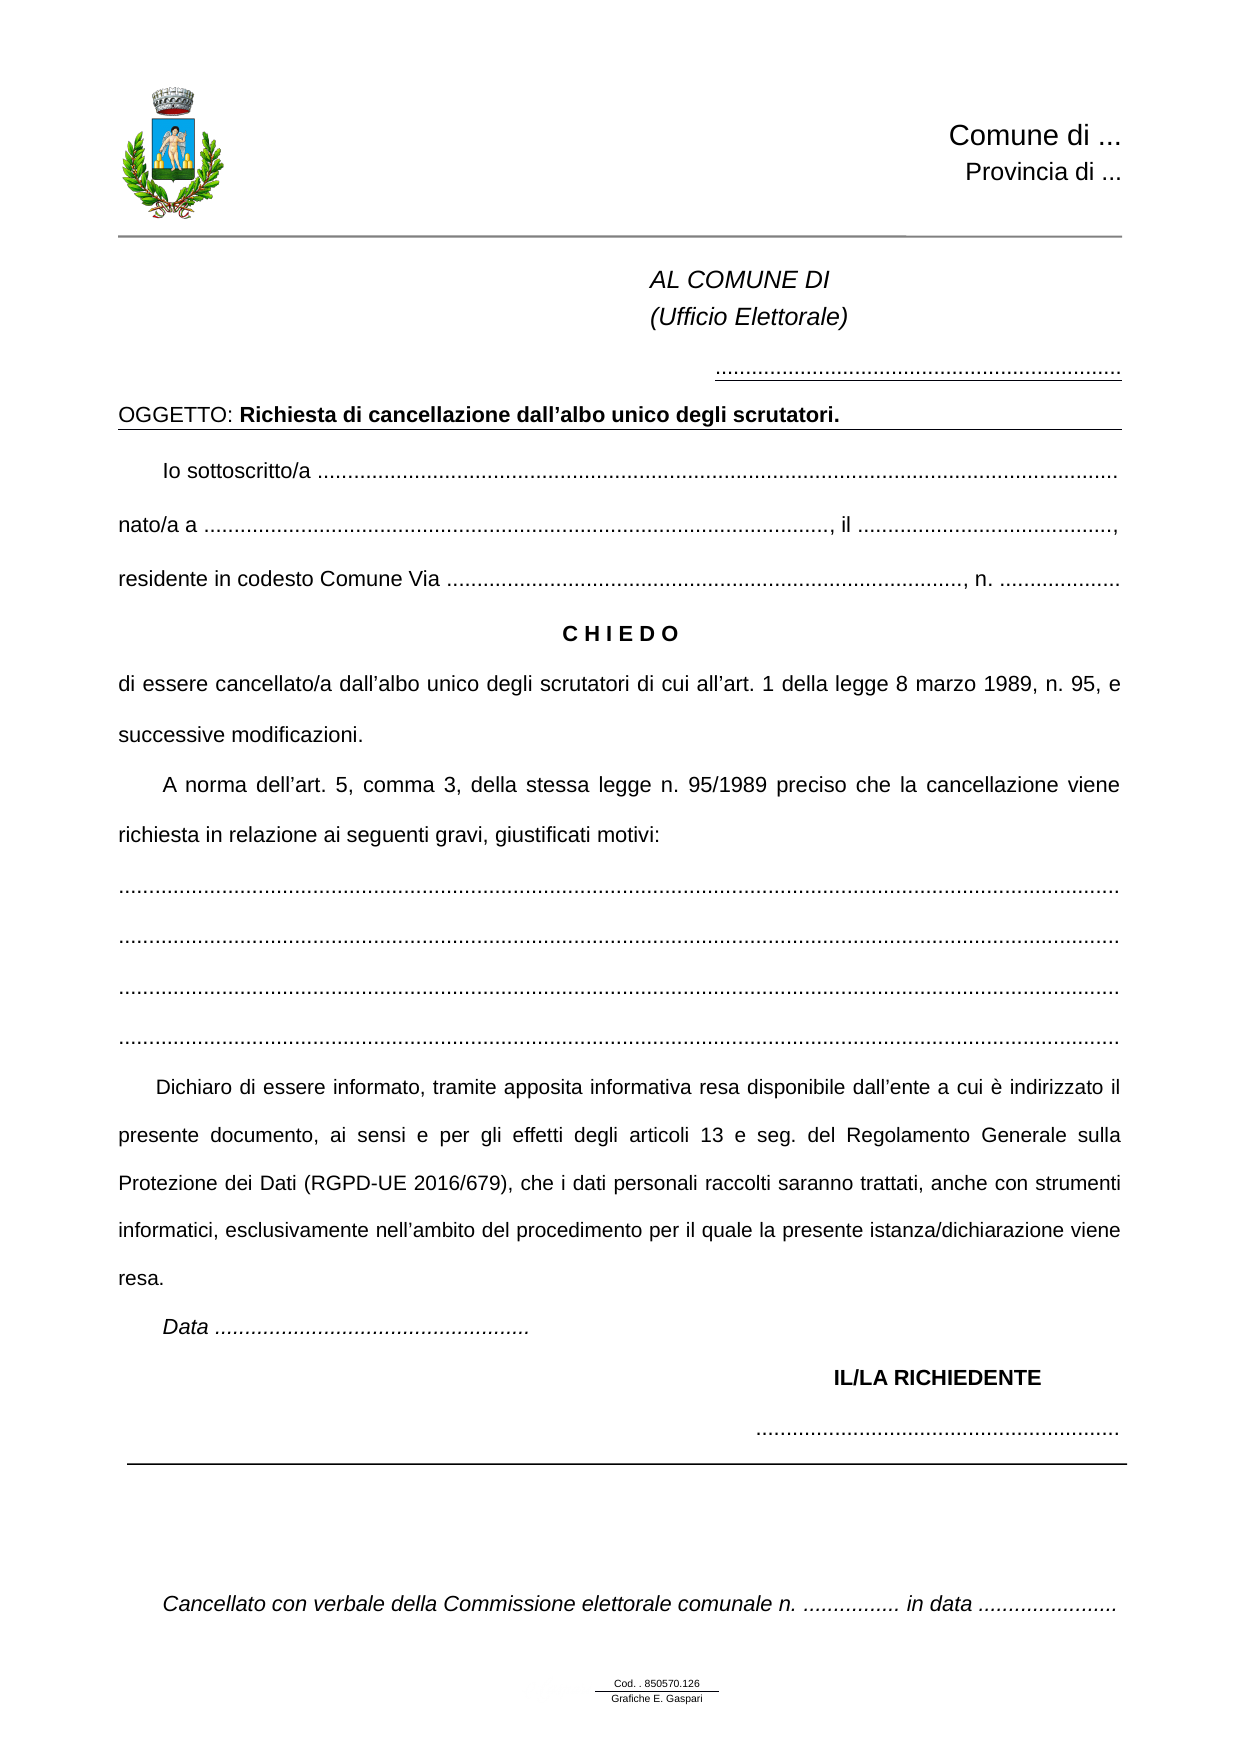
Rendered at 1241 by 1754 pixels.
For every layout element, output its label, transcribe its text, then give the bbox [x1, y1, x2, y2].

text (Ufficio Elettorale) [118, 302, 1122, 331]
text Provincia di ... [224, 157, 1122, 185]
text ..................................................................................................................................................................... [118, 923, 1122, 948]
text ..................................................................................................................................................................... [118, 1024, 1122, 1049]
text ..................................................................................................................................................................... [118, 873, 1122, 898]
text ............................................................ [709, 1415, 1122, 1440]
text ..................................................................................................................................................................... [118, 974, 1122, 999]
text Data .................................................... [118, 1314, 1122, 1339]
picture [122, 87, 224, 219]
text A norma dell’art. 5, comma 3, della stessa legge n. 95/1989 preciso che la cancellazione viene richiesta in relazione ai seguenti gravi, giustificati motivi: [118, 772, 1122, 848]
text di essere cancellato/a dall’albo unico degli scrutatori di cui all’art. 1 della legge 8 marzo 1989, n. 95, e successive modificazioni. [118, 671, 1122, 747]
text ................................................................... [715, 351, 1122, 380]
text Cancellato con verbale della Commissione elettorale comunale n. ................ in data ....................... [118, 1591, 1122, 1617]
text Comune di ... [224, 118, 1122, 152]
text Dichiaro di essere informato, tramite apposita informativa resa disponibile dall’ente a cui è indirizzato il presente documento, ai sensi e per gli effetti degli articoli 13 e seg. del Regolamento Generale sulla Protezione dei Dati (RGPD-UE 2016/679), che i dati personali raccolti saranno trattati, anche con strumenti informatici, esclusivamente nell’ambito del procedimento per il quale la presente istanza/dichiarazione viene resa. [118, 1074, 1122, 1290]
text OGGETTO: Richiesta di cancellazione dall’albo unico degli scrutatori. [118, 402, 1122, 429]
text AL COMUNE DI [118, 265, 1122, 293]
text CHIEDO [118, 621, 1122, 646]
text IL/LA RICHIEDENTE [709, 1364, 1122, 1390]
text Io sottoscritto/a .................................................................................................................................... nato/a a ......................................................................................................., il .........................................., residente in codesto Comune Via ....................................................................................., n. .................... [118, 455, 1122, 592]
